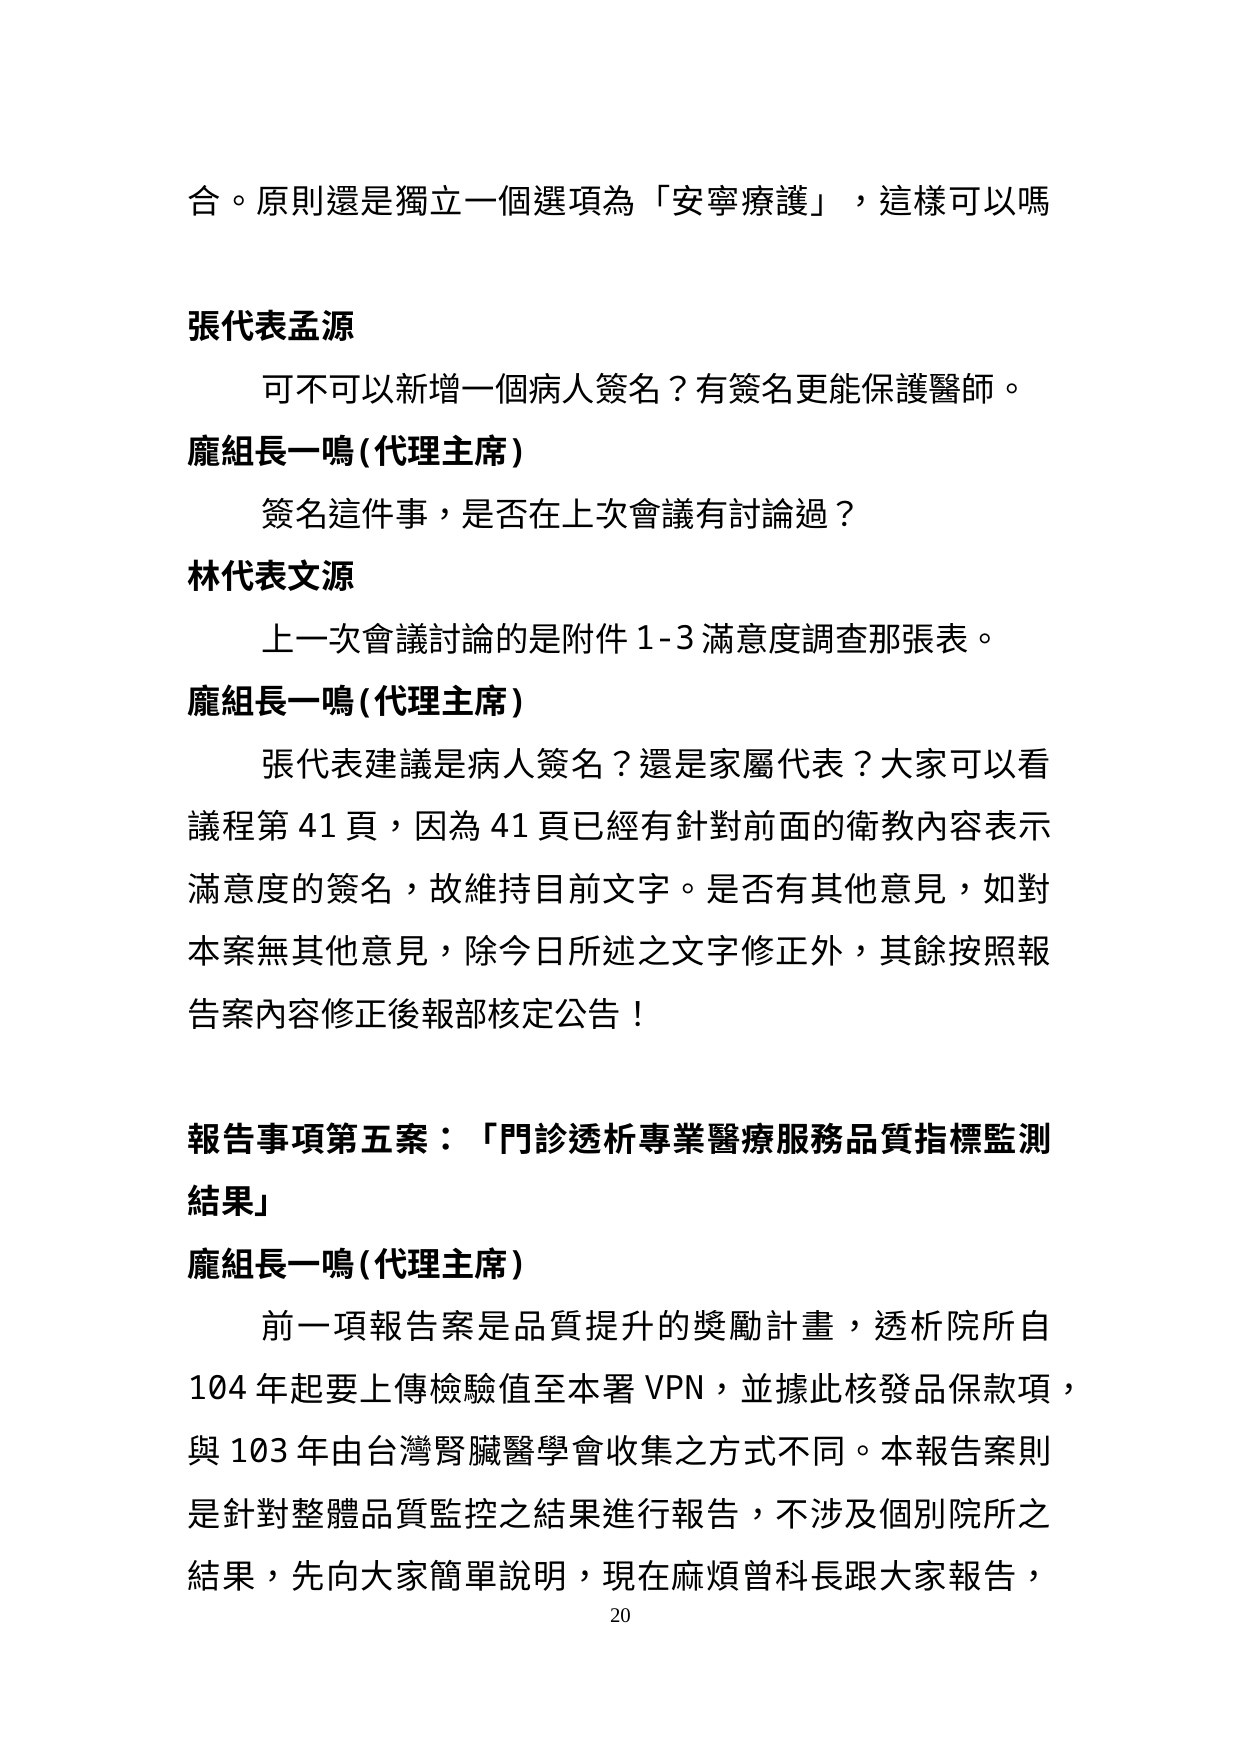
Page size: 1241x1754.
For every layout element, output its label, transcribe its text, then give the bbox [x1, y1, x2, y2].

text 上一次會議討論的是附件1-3滿意度調查那張表。 [187, 595, 1053, 657]
text 張代表建議是病人簽名？還是家屬代表？大家可以看議程第41頁，因為41頁已經有針對前面的衛教內容表示滿意度的簽名，故維持目前文字。是否有其他意見，如對本案無其他意見，除今日所述之文字修正外，其餘按照報告案內容修正後報部核定公告！ [187, 720, 1053, 1032]
text 報告事項第五案：「門診透析專業醫療服務品質指標監測結果」 [187, 1095, 1053, 1220]
text 可不可以新增一個病人簽名？有簽名更能保護醫師。 [187, 345, 1053, 407]
text 張代表孟源 [187, 282, 1053, 345]
text 林代表文源 [187, 532, 1053, 595]
text 龐組長一鳴(代理主席) [187, 1220, 1053, 1282]
text 簽名這件事，是否在上次會議有討論過？ [187, 470, 1053, 532]
text 龐組長一鳴(代理主席) [187, 657, 1053, 720]
text 前一項報告案是品質提升的奬勵計畫，透析院所自104年起要上傳檢驗值至本署VPN，並據此核發品保款項，與103年由台灣腎臟醫學會收集之方式不同。本報告案則是針對整體品質監控之結果進行報告，不涉及個別院所之結果，先向大家簡單說明，現在麻煩曾科長跟大家報告，謝謝！ [187, 1282, 1053, 1595]
text 我們還是回歸事件的本質！ESRD基本上是社會弱勢需要大家多予關心，過去常有不同專業或團體有不同看法(如：明明有腹膜透析為可不讓病人知道有腹膜透析、明明可以移植為何不讓病人移植..等各種說法。充分告知本就是醫病關係間需要的，這張表單只是說明我們確實做到完整充分告知這件事情。但醫院或診所醫師可能面臨不一樣的狀況，但本表是一體適用。如同秘書長講的，病人及其家人確實會常常改變他們的想法，可是我們依然需要充分告知，對病人、醫師及健保三方都是好的事情，故請大家多予配合。原則還是獨立一個選項為「安寧療護」，這樣可以嗎？ [187, 157, 1053, 282]
text 龐組長一鳴(代理主席) [187, 407, 1053, 470]
